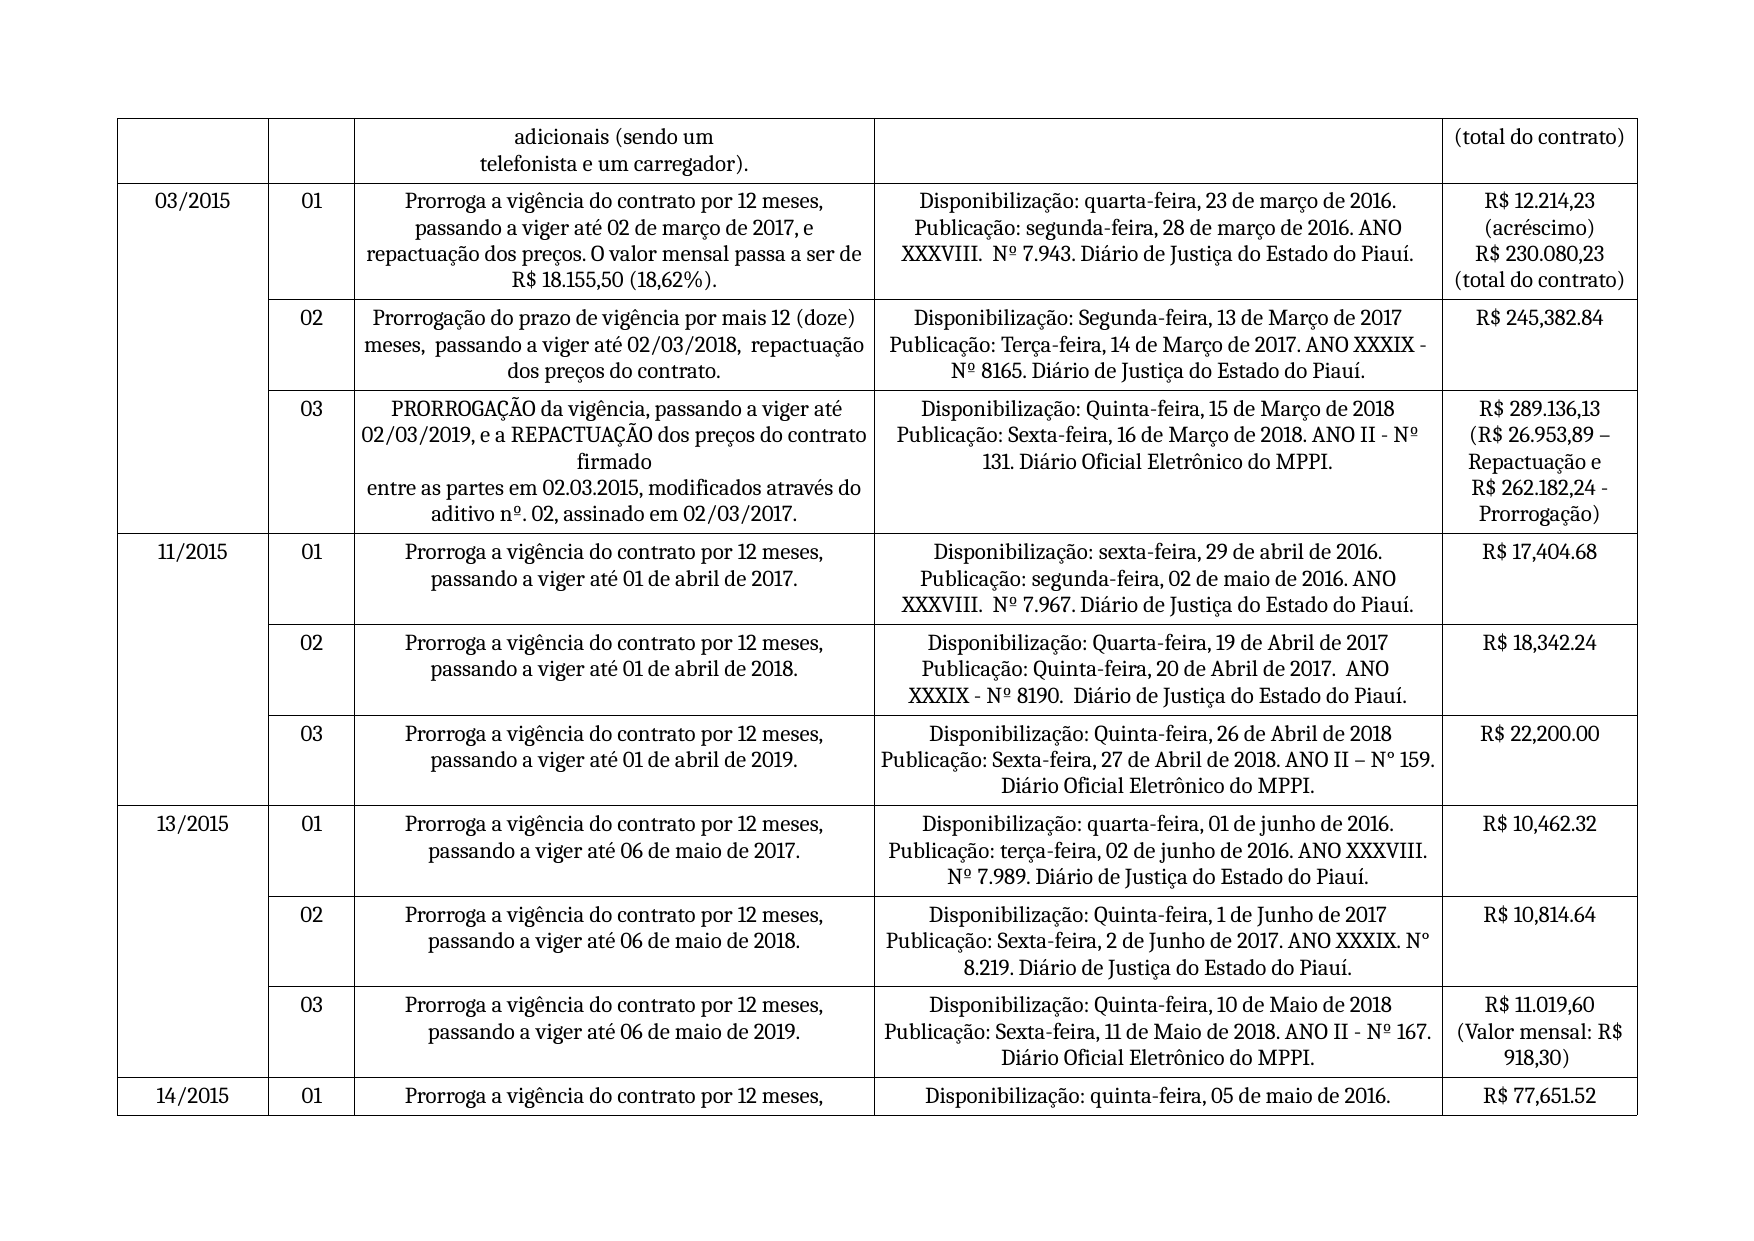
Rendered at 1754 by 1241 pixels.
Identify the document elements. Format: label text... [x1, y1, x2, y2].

table_cell Disponibilização: Quarta-feira, 19 de Abril de 2017 Publicação: Quinta-feira, 20 de Abril de 2017. ANO XXXIX - Nº 8190. Diário de Justiça do Estado do Piauí. [875, 625, 1442, 714]
table_cell R$ 17.404,68 [1443, 534, 1637, 624]
table_cell R$ 18.342,24 [1443, 625, 1637, 714]
table_cell 02 [269, 300, 354, 390]
table_cell Disponibilização: Quinta-feira, 26 de Abril de 2018 Publicação: Sexta-feira, 27 de Abril de 2018. ANO II – N° 159. Diário Oficial Eletrônico do MPPI. [875, 716, 1442, 805]
table_cell 01 [269, 806, 354, 896]
table_cell 03 [269, 391, 354, 533]
table_cell [118, 119, 268, 182]
table_cell 01 [269, 534, 354, 624]
table_cell Disponibilização: Quinta-feira, 10 de Maio de 2018 Publicação: Sexta-feira, 11 de Maio de 2018. ANO II - Nº 167. Diário Oficial Eletrônico do MPPI. [875, 987, 1442, 1077]
table_cell R$ 77.651,52 [1443, 1078, 1637, 1115]
table_cell 01 [269, 1078, 354, 1115]
table_cell 11/2015 [118, 534, 268, 805]
table_cell Disponibilização: quinta-feira, 05 de maio de 2016. [875, 1078, 1442, 1115]
table_cell Disponibilização: quarta-feira, 23 de março de 2016. Publicação: segunda-feira, 28 de março de 2016. ANO XXXVIII. Nº 7.943. Diário de Justiça do Estado do Piauí. [875, 184, 1442, 299]
table_cell PRORROGAÇÃO da vigência, passando a viger até 02/03/2019, e a REPACTUAÇÃO dos preços do contrato firmado entre as partes em 02.03.2015, modificados através do aditivo nº. 02, assinado em 02/03/2017. [355, 391, 874, 533]
table_cell Prorroga a vigência do contrato por 12 meses, passando a viger até 01 de abril de 2018. [355, 625, 874, 714]
table_cell R$ 245.382,84 [1443, 300, 1637, 390]
table_cell Prorrogação do prazo de vigência por mais 12 (doze) meses, passando a viger até 02/03/2018, repactuação dos preços do contrato. [355, 300, 874, 390]
table_cell R$ 11.019,60 (Valor mensal: R$ 918,30) [1443, 987, 1637, 1077]
table_cell [875, 119, 1442, 182]
table_cell 14/2015 [118, 1078, 268, 1115]
table_cell Disponibilização: Segunda-feira, 13 de Março de 2017 Publicação: Terça-feira, 14 de Março de 2017. ANO XXXIX - Nº 8165. Diário de Justiça do Estado do Piauí. [875, 300, 1442, 390]
table_cell Prorroga a vigência do contrato por 12 meses, passando a viger até 06 de maio de 2017. [355, 806, 874, 896]
table_cell 01 [269, 184, 354, 299]
table_cell R$ 12.214,23 (acréscimo) R$ 230.080,23 (total do contrato) [1443, 184, 1637, 299]
table_cell Disponibilização: quarta-feira, 01 de junho de 2016. Publicação: terça-feira, 02 de junho de 2016. ANO XXXVIII. Nº 7.989. Diário de Justiça do Estado do Piauí. [875, 806, 1442, 896]
table_cell Disponibilização: Quinta-feira, 1 de Junho de 2017 Publicação: Sexta-feira, 2 de Junho de 2017. ANO XXXIX. N° 8.219. Diário de Justiça do Estado do Piauí. [875, 897, 1442, 986]
table_cell R$ 289.136,13 (R$ 26.953,89 – Repactuação e R$ 262.182,24 - Prorrogação) [1443, 391, 1637, 533]
table_cell R$ 22.200,00 [1443, 716, 1637, 805]
table_cell R$ 10.814,64 [1443, 897, 1637, 986]
table_cell 03 [269, 987, 354, 1077]
table_cell Prorroga a vigência do contrato por 12 meses, passando a viger até 01 de abril de 2017. [355, 534, 874, 624]
table_cell Disponibilização: sexta-feira, 29 de abril de 2016. Publicação: segunda-feira, 02 de maio de 2016. ANO XXXVIII. Nº 7.967. Diário de Justiça do Estado do Piauí. [875, 534, 1442, 624]
table_cell Prorroga a vigência do contrato por 12 meses, passando a viger até 06 de maio de 2018. [355, 897, 874, 986]
table_cell Prorroga a vigência do contrato por 12 meses, passando a viger até 01 de abril de 2019. [355, 716, 874, 805]
table_cell 02 [269, 897, 354, 986]
table_cell Disponibilização: Quinta-feira, 15 de Março de 2018 Publicação: Sexta-feira, 16 de Março de 2018. ANO II - Nº 131. Diário Oficial Eletrônico do MPPI. [875, 391, 1442, 533]
table_cell R$ 10.462,32 [1443, 806, 1637, 896]
table_cell [269, 119, 354, 182]
table_cell Prorroga a vigência do contrato por 12 meses, [355, 1078, 874, 1115]
table_cell 03 [269, 716, 354, 805]
table_cell 02 [269, 625, 354, 714]
table_cell adicionais (sendo um telefonista e um carregador). [355, 119, 874, 182]
table_cell 03/2015 [118, 184, 268, 533]
table_cell (total do contrato) [1443, 119, 1637, 182]
table_cell Prorroga a vigência do contrato por 12 meses, passando a viger até 06 de maio de 2019. [355, 987, 874, 1077]
table_cell 13/2015 [118, 806, 268, 1077]
table_cell Prorroga a vigência do contrato por 12 meses, passando a viger até 02 de março de 2017, e repactuação dos preços. O valor mensal passa a ser de R$ 18.155,50 (18,62%). [355, 184, 874, 299]
